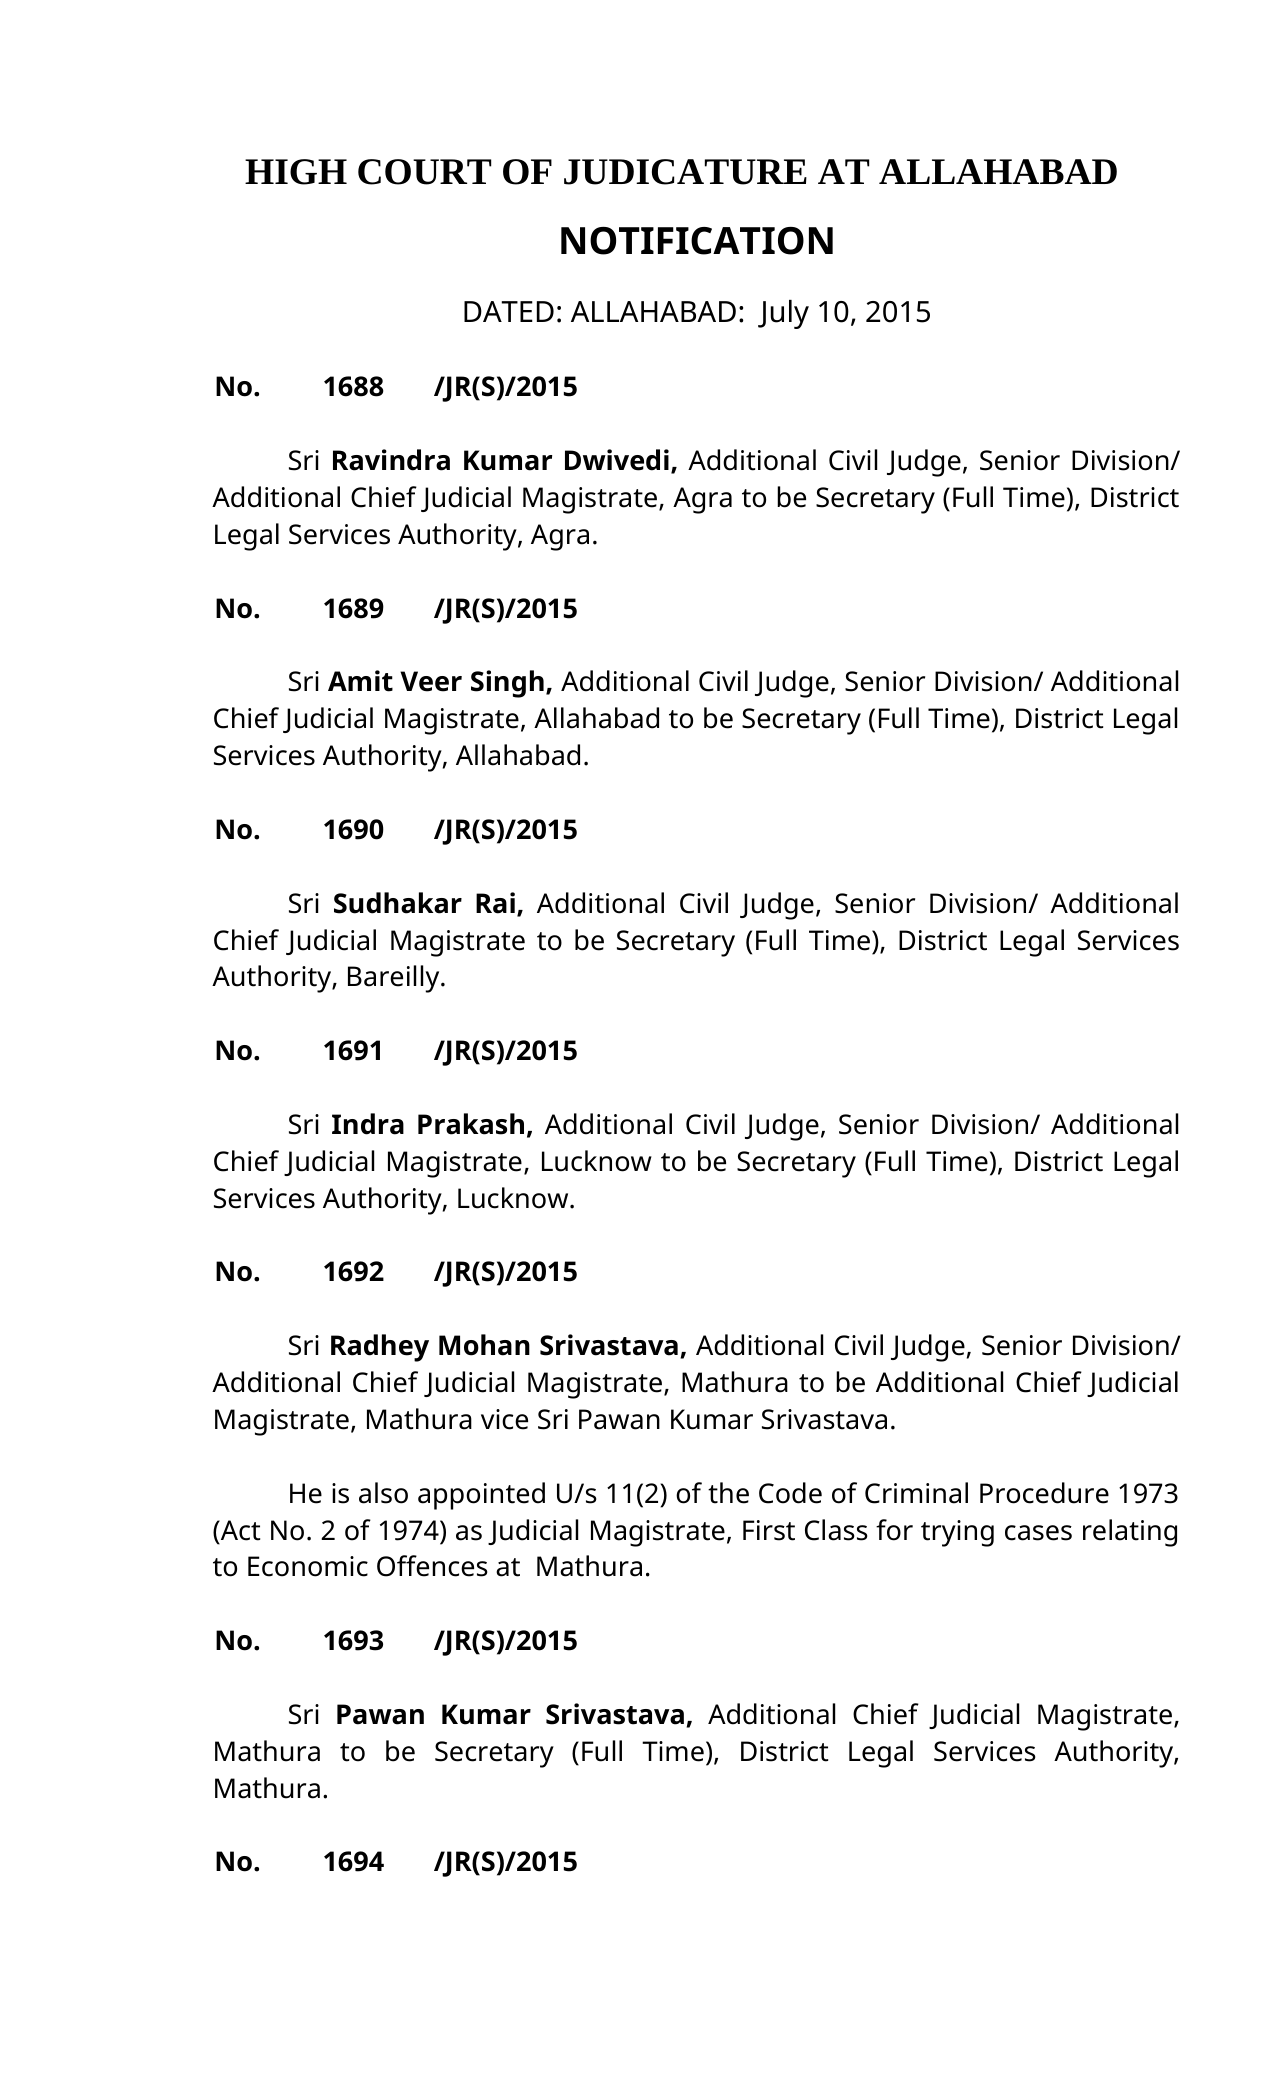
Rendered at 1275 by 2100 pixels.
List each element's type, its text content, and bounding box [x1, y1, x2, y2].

table_header /JR(S)/2015 [422, 810, 638, 847]
table_header No. [203, 1032, 284, 1068]
table_header No. [203, 589, 284, 626]
table_header 1691 [284, 1032, 422, 1068]
subtitle NOTIFICATION [212, 215, 1181, 266]
text Sri Indra Prakash, Additional Civil Judge, Senior Division/ Additional Chief Judicial Magistrate, Lucknow to be Secretary (Full Time), District Legal Services Authority, Lucknow. [212, 1105, 1181, 1216]
table_header /JR(S)/2015 [422, 1843, 638, 1880]
table_header 1694 [284, 1843, 422, 1880]
text He is also appointed U/s 11(2) of the Code of Criminal Procedure 1973 (Act No. 2 of 1974) as Judicial Magistrate, First Class for trying cases relating to Economic Offences at Mathura. [212, 1474, 1181, 1585]
table_header No. [203, 1622, 284, 1658]
table_header 1690 [284, 810, 422, 847]
table_header 1689 [284, 589, 422, 626]
table_header No. [203, 1253, 284, 1290]
subtitle DATED: ALLAHABAD: July 10, 2015 [212, 291, 1181, 331]
table_header No. [203, 368, 284, 405]
table_header No. [203, 1843, 284, 1880]
table_header /JR(S)/2015 [422, 589, 638, 626]
table_header No. [203, 810, 284, 847]
table_header /JR(S)/2015 [422, 1622, 638, 1658]
table_header 1692 [284, 1253, 422, 1290]
table_header /JR(S)/2015 [422, 1032, 638, 1068]
table_header 1693 [284, 1622, 422, 1658]
text Sri Amit Veer Singh, Additional Civil Judge, Senior Division/ Additional Chief Judicial Magistrate, Allahabad to be Secretary (Full Time), District Legal Services Authority, Allahabad. [212, 663, 1181, 773]
text Sri Pawan Kumar Srivastava, Additional Chief Judicial Magistrate, Mathura to be Secretary (Full Time), District Legal Services Authority, Mathura. [212, 1695, 1181, 1806]
title HIGH COURT OF JUDICATURE AT ALLAHABAD [175, 150, 1189, 193]
table_header 1688 [284, 368, 422, 405]
text Sri Radhey Mohan Srivastava, Additional Civil Judge, Senior Division/ Additional Chief Judicial Magistrate, Mathura to be Additional Chief Judicial Magistrate, Mathura vice Sri Pawan Kumar Srivastava. [212, 1327, 1181, 1437]
text Sri Sudhakar Rai, Additional Civil Judge, Senior Division/ Additional Chief Judicial Magistrate to be Secretary (Full Time), District Legal Services Authority, Bareilly. [212, 884, 1181, 995]
table_header /JR(S)/2015 [422, 368, 638, 405]
text Sri Ravindra Kumar Dwivedi, Additional Civil Judge, Senior Division/ Additional Chief Judicial Magistrate, Agra to be Secretary (Full Time), District Legal Services Authority, Agra. [212, 442, 1181, 552]
table_header /JR(S)/2015 [422, 1253, 638, 1290]
